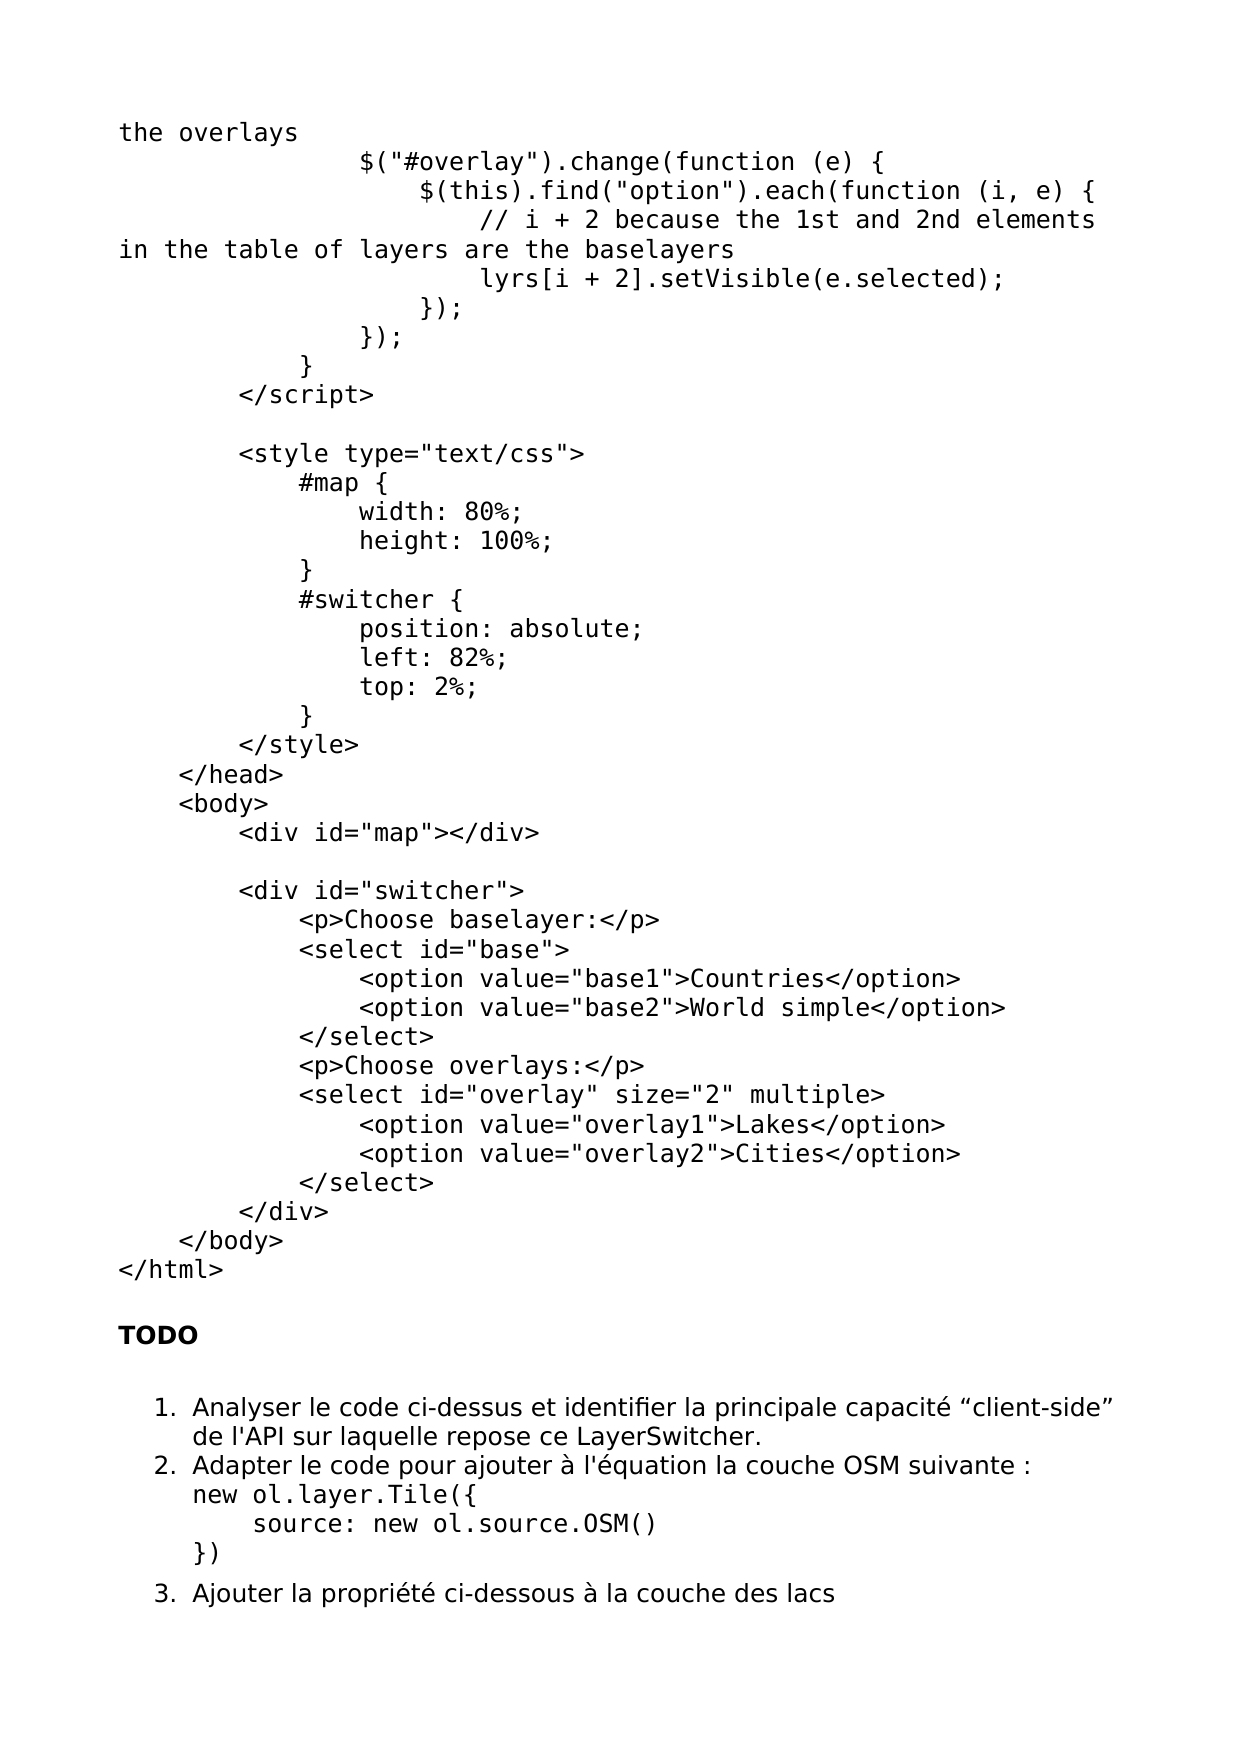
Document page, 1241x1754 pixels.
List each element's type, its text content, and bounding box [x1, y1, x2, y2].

text the overlays $("#overlay").change(function (e) { $(this).find("option").each(function (i, e) { // i + 2 because the 1st and 2nd elements in the table of layers are the baselayers lyrs[i + 2].setVisible(e.selected); }); }); } </script> <style type="text/css"> #map { width: 80%; height: 100%; } #switcher { position: absolute; left: 82%; top: 2%; } </style> </head> <body> <div id="map"></div> <div id="switcher"> <p>Choose baselayer:</p> <select id="base"> <option value="base1">Countries</option> <option value="base2">World simple</option> </select> <p>Choose overlays:</p> <select id="overlay" size="2" multiple> <option value="overlay1">Lakes</option> <option value="overlay2">Cities</option> </select> </div> </body> </html> [118, 118, 1122, 1285]
subtitle TODO [118, 1322, 1122, 1351]
list new ol.layer.Tile({ source: new ol.source.OSM() }) [177, 1480, 1122, 1568]
list Adapter le code pour ajouter à l'équation la couche OSM suivante : [177, 1451, 1122, 1480]
list Ajouter la propriété ci-dessous à la couche des lacs [177, 1579, 1122, 1609]
list Analyser le code ci-dessus et identifier la principale capacité “client-side” de l'API sur laquelle repose ce LayerSwitcher. [177, 1393, 1122, 1451]
